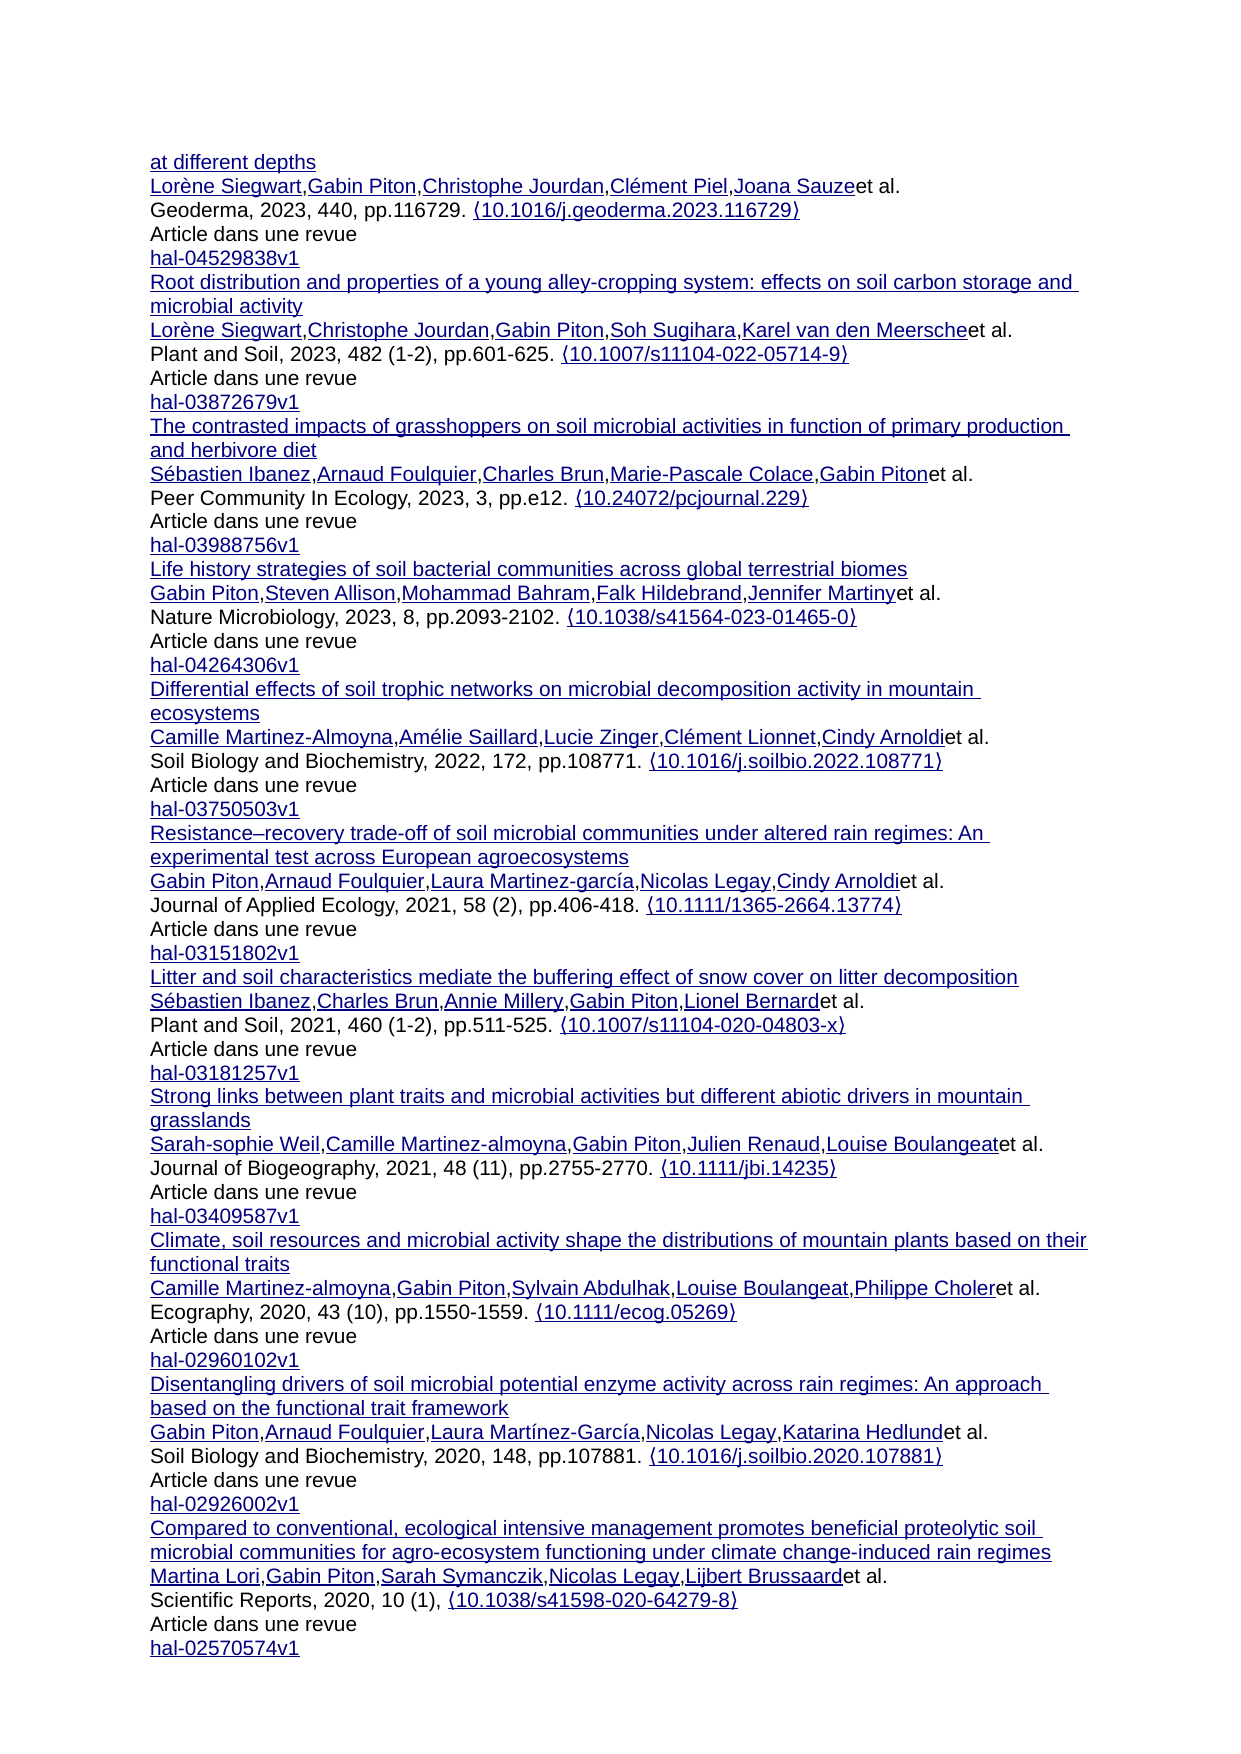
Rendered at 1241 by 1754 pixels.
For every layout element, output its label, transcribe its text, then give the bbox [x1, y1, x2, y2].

table_cell Life history strategies of soil bacterial communities across global terrestrial biomes Gabin Piton,Steven Allison,Mohammad Bahram,Falk Hildebrand,Jennifer Martinyet al. Nature Microbiology, 2023, 8, pp.2093-2102. ⟨10.1038/s41564-023-01465-0⟩ Article dans une revue hal-04264306v1 [150, 557, 1090, 677]
table_cell Differential effects of soil trophic networks on microbial decomposition activity in mountain ecosystems Camille Martinez-Almoyna,Amélie Saillard,Lucie Zinger,Clément Lionnet,Cindy Arnoldiet al. Soil Biology and Biochemistry, 2022, 172, pp.108771. ⟨10.1016/j.soilbio.2022.108771⟩ Article dans une revue hal-03750503v1 [150, 677, 1090, 821]
table_cell at different depths Lorène Siegwart,Gabin Piton,Christophe Jourdan,Clément Piel,Joana Sauzeet al. Geoderma, 2023, 440, pp.116729. ⟨10.1016/j.geoderma.2023.116729⟩ Article dans une revue hal-04529838v1 [150, 150, 1090, 270]
table_cell Strong links between plant traits and microbial activities but different abiotic drivers in mountain grasslands Sarah‐sophie Weil,Camille Martinez‐almoyna,Gabin Piton,Julien Renaud,Louise Boulangeatet al. Journal of Biogeography, 2021, 48 (11), pp.2755-2770. ⟨10.1111/jbi.14235⟩ Article dans une revue hal-03409587v1 [150, 1084, 1090, 1228]
table_cell Root distribution and properties of a young alley-cropping system: effects on soil carbon storage and microbial activity Lorène Siegwart,Christophe Jourdan,Gabin Piton,Soh Sugihara,Karel van den Meerscheet al. Plant and Soil, 2023, 482 (1-2), pp.601-625. ⟨10.1007/s11104-022-05714-9⟩ Article dans une revue hal-03872679v1 [150, 270, 1090, 413]
table_cell Resistance–recovery trade‐off of soil microbial communities under altered rain regimes: An experimental test across European agroecosystems Gabin Piton,Arnaud Foulquier,Laura Martinez‐garcía,Nicolas Legay,Cindy Arnoldiet al. Journal of Applied Ecology, 2021, 58 (2), pp.406-418. ⟨10.1111/1365-2664.13774⟩ Article dans une revue hal-03151802v1 [150, 821, 1090, 964]
table_cell The contrasted impacts of grasshoppers on soil microbial activities in function of primary production and herbivore diet Sébastien Ibanez,Arnaud Foulquier,Charles Brun,Marie-Pascale Colace,Gabin Pitonet al. Peer Community In Ecology, 2023, 3, pp.e12. ⟨10.24072/pcjournal.229⟩ Article dans une revue hal-03988756v1 [150, 414, 1090, 557]
table_cell Litter and soil characteristics mediate the buffering effect of snow cover on litter decomposition Sébastien Ibanez,Charles Brun,Annie Millery,Gabin Piton,Lionel Bernardet al. Plant and Soil, 2021, 460 (1-2), pp.511-525. ⟨10.1007/s11104-020-04803-x⟩ Article dans une revue hal-03181257v1 [150, 965, 1090, 1084]
table_cell Disentangling drivers of soil microbial potential enzyme activity across rain regimes: An approach based on the functional trait framework Gabin Piton,Arnaud Foulquier,Laura Martínez-García,Nicolas Legay,Katarina Hedlundet al. Soil Biology and Biochemistry, 2020, 148, pp.107881. ⟨10.1016/j.soilbio.2020.107881⟩ Article dans une revue hal-02926002v1 [150, 1372, 1090, 1516]
table_cell Climate, soil resources and microbial activity shape the distributions of mountain plants based on their functional traits Camille Martinez‐almoyna,Gabin Piton,Sylvain Abdulhak,Louise Boulangeat,Philippe Choleret al. Ecography, 2020, 43 (10), pp.1550-1559. ⟨10.1111/ecog.05269⟩ Article dans une revue hal-02960102v1 [150, 1228, 1090, 1372]
table_cell Compared to conventional, ecological intensive management promotes beneficial proteolytic soil microbial communities for agro-ecosystem functioning under climate change-induced rain regimes Martina Lori,Gabin Piton,Sarah Symanczik,Nicolas Legay,Lijbert Brussaardet al. Scientific Reports, 2020, 10 (1), ⟨10.1038/s41598-020-64279-8⟩ Article dans une revue hal-02570574v1 [150, 1516, 1090, 1659]
